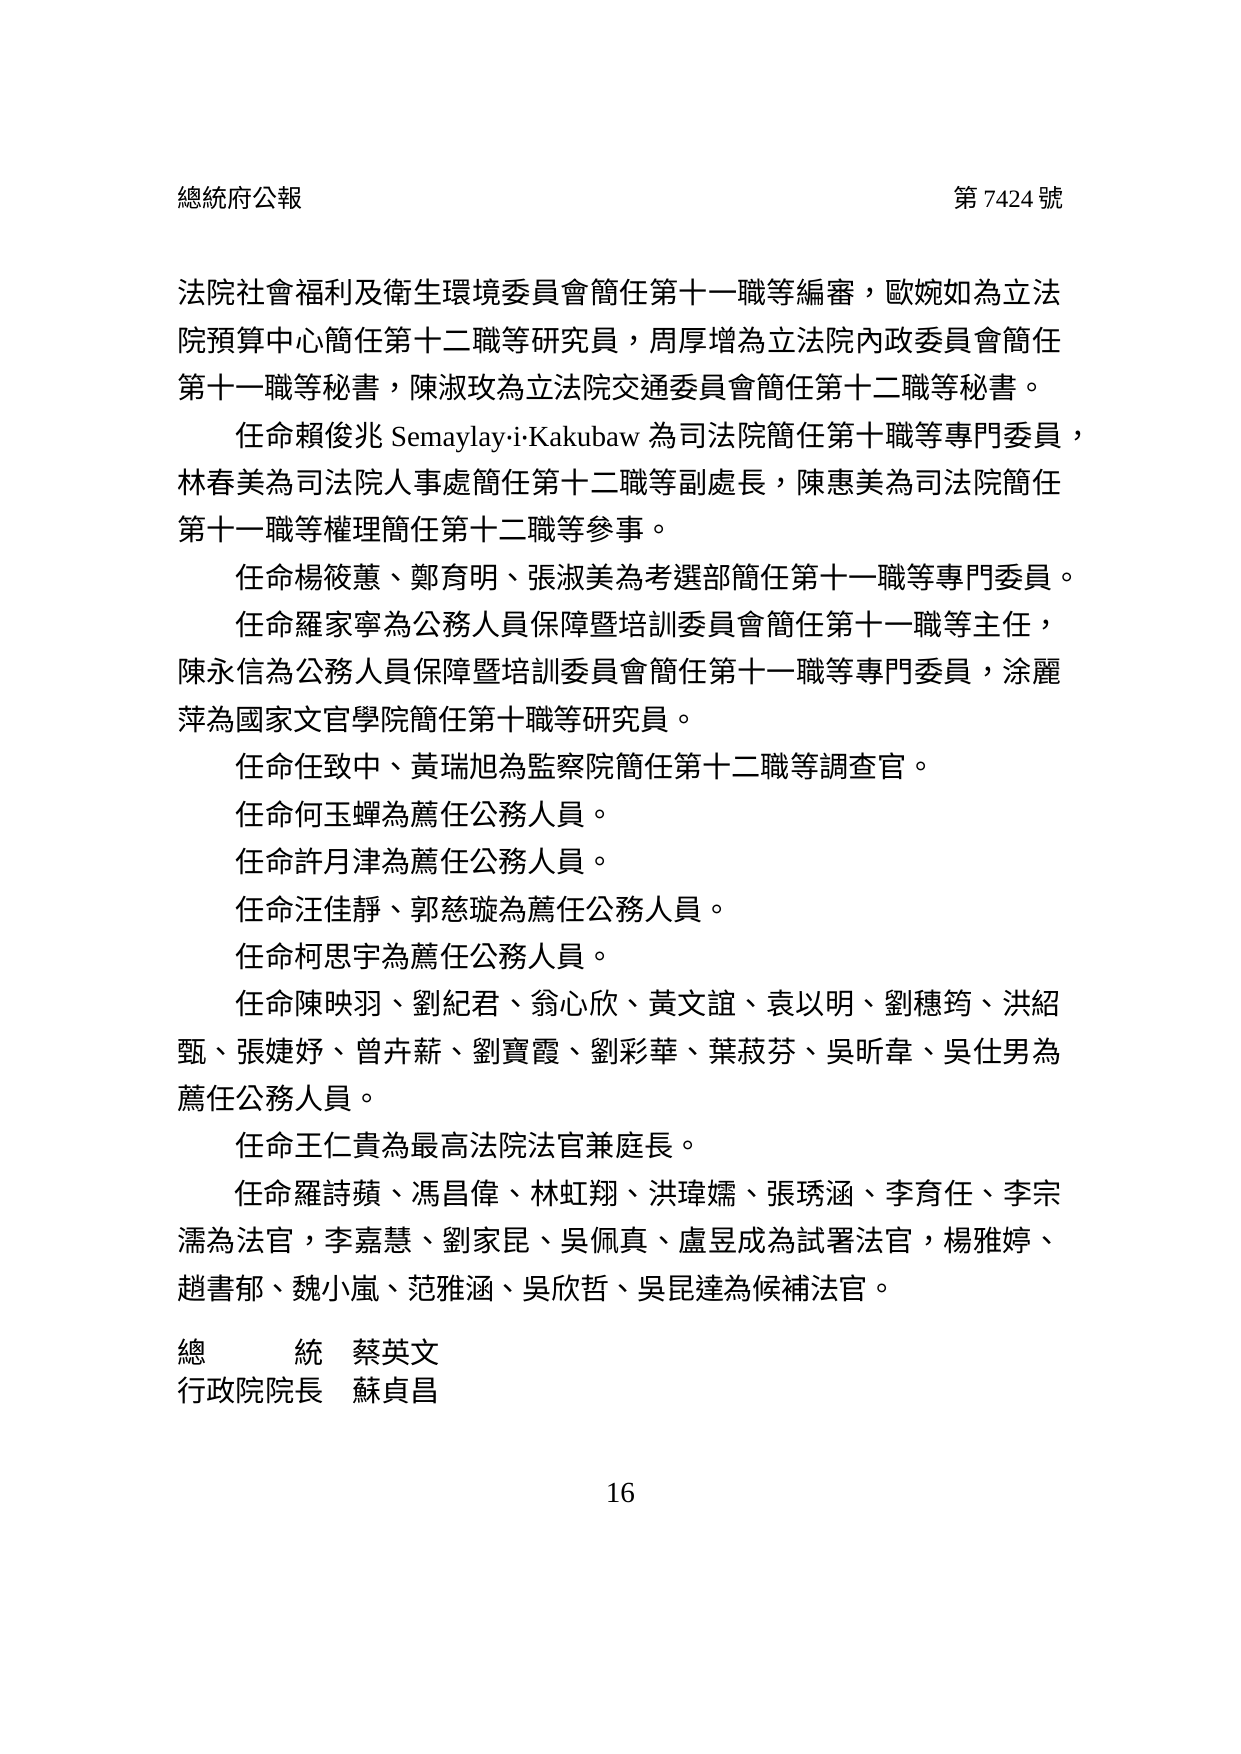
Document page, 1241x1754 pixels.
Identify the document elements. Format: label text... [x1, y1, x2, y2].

text 任命汪佳靜、郭慈璇為薦任公務人員。 [177, 882, 1063, 929]
text 任命任致中、黃瑞旭為監察院簡任第十二職等調查官。 [177, 740, 1063, 787]
text 總 統 蔡英文 行政院院長 蘇貞昌 [177, 1333, 1063, 1408]
text 任命王仁貴為最高法院法官兼庭長。 [177, 1119, 1063, 1166]
text 任命許月津為薦任公務人員。 [177, 834, 1063, 882]
text 任命何玉蟬為薦任公務人員。 [177, 787, 1063, 834]
text 任命羅家寧為公務人員保障暨培訓委員會簡任第十一職等主任，陳永信為公務人員保障暨培訓委員會簡任第十一職等專門委員，涂麗萍為國家文官學院簡任第十職等研究員。 [177, 598, 1063, 740]
text 任命羅詩蘋、馮昌偉、林虹翔、洪瑋嬬、張琇涵、李育任、李宗濡為法官，李嘉慧、劉家昆、吳佩真、盧昱成為試署法官，楊雅婷、趙書郁、魏小嵐、范雅涵、吳欣哲、吳昆達為候補法官。 [177, 1166, 1063, 1308]
text 任命楊筱蕙、鄭育明、張淑美為考選部簡任第十一職等專門委員。 [177, 550, 1063, 598]
text 任命柯思宇為薦任公務人員。 [177, 929, 1063, 977]
text 任命陳映羽、劉紀君、翁心欣、黃文誼、袁以明、劉穗筠、洪紹甄、張婕妤、曾卉薪、劉寶霞、劉彩華、葉菽芬、吳昕韋、吳仕男為薦任公務人員。 [177, 977, 1063, 1119]
text 任命賴俊兆 Semaylay‧i‧Kakubaw 為司法院簡任第十職等專門委員，林春美為司法院人事處簡任第十二職等副處長，陳惠美為司法院簡任第十一職等權理簡任第十二職等參事。 [177, 408, 1063, 550]
text 法院社會福利及衛生環境委員會簡任第十一職等編審，歐婉如為立法院預算中心簡任第十二職等研究員，周厚增為立法院內政委員會簡任第十一職等秘書，陳淑玫為立法院交通委員會簡任第十二職等秘書。 [177, 266, 1063, 408]
